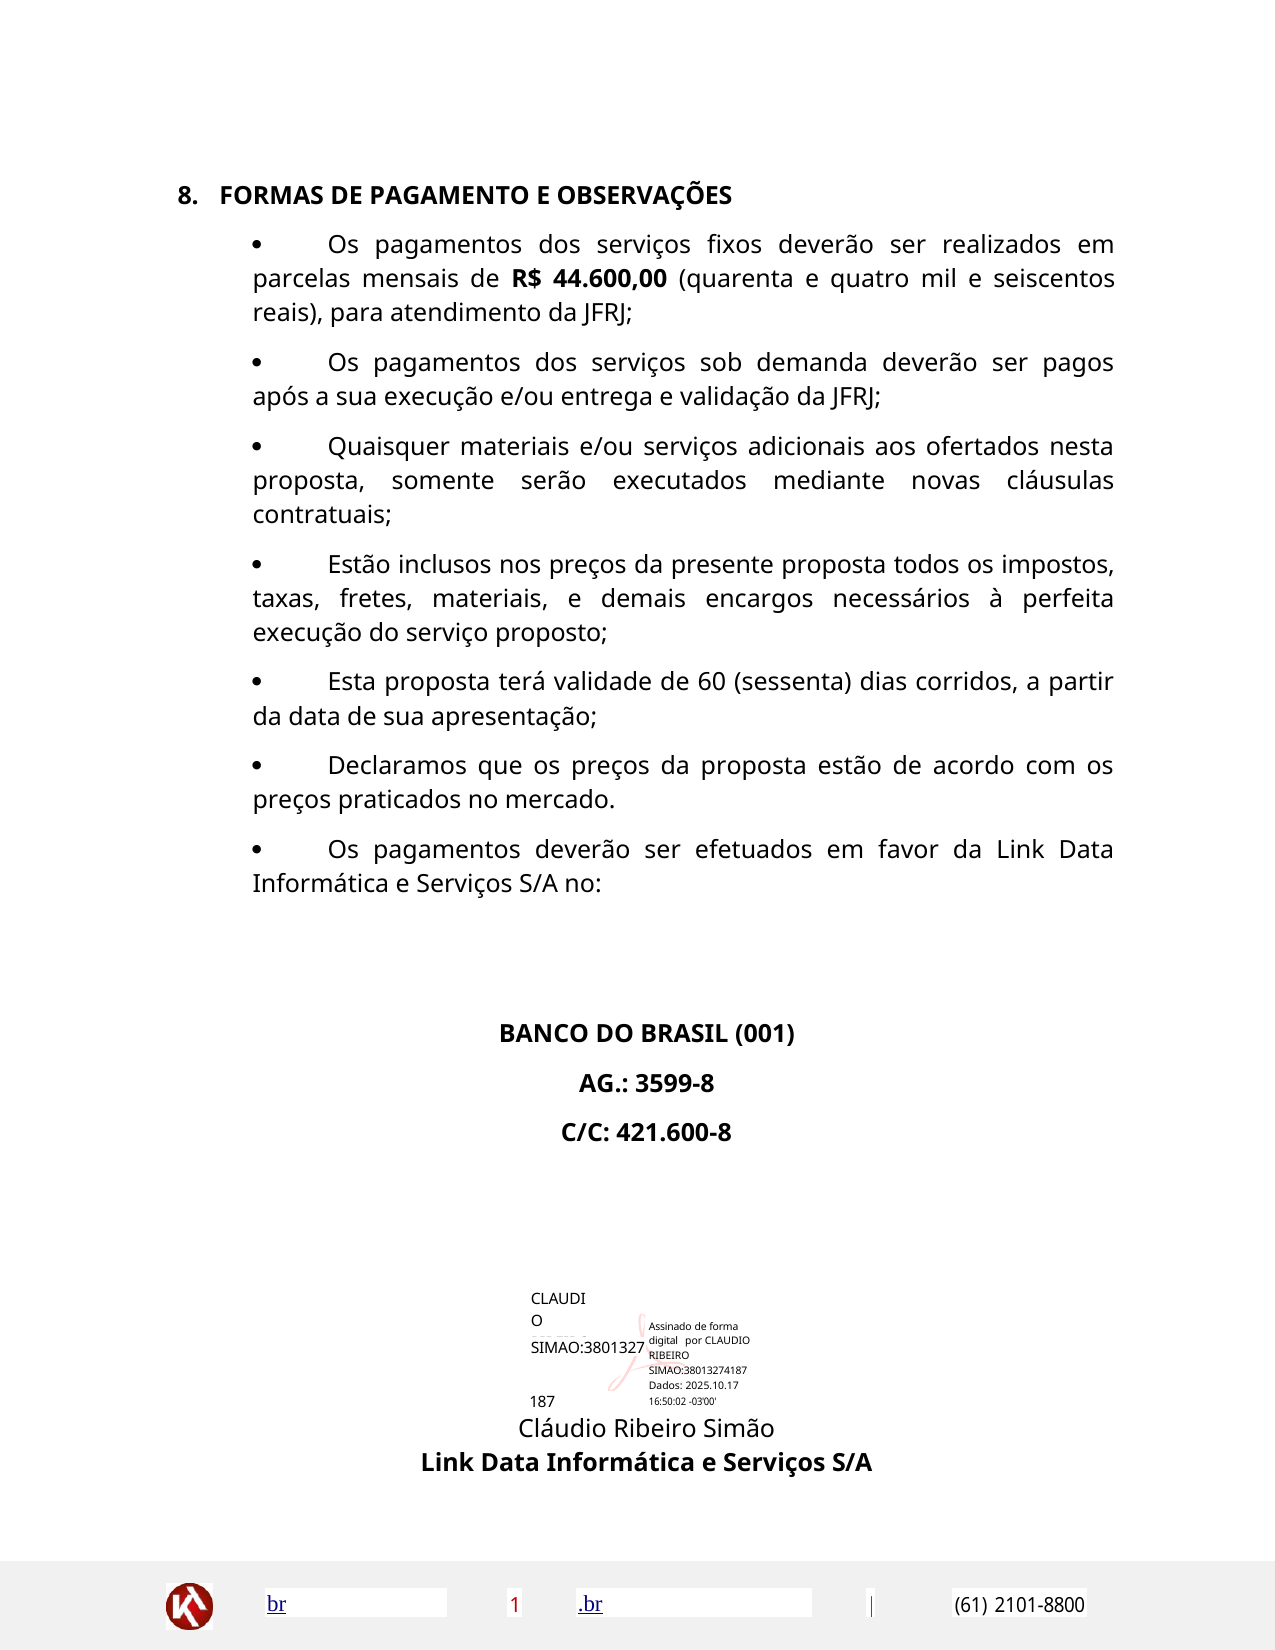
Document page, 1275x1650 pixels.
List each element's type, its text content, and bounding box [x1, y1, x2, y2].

text Cláudio Ribeiro Simão [480, 1411, 813, 1445]
text 187 [177, 1393, 555, 1411]
list Os pagamentos deverão ser efetuados em favor da Link Data Informática e Serviços S/A no: [252, 832, 1115, 900]
text CLAUDIO RIBEIRO [531, 1287, 593, 1337]
list Esta proposta terá validade de 60 (sessenta) dias corridos, a partir da data de sua apresentação; [252, 664, 1115, 732]
subtitle BANCO DO BRASIL (001) AG.: 3599-8 [480, 1016, 813, 1099]
text C/C: 421.600-8 [480, 1115, 813, 1149]
list Os pagamentos dos serviços fixos deverão ser realizados em parcelas mensais de R$ 44.600,00 (quarenta e quatro mil e seiscentos reais), para atendimento da JFRJ; [252, 227, 1116, 329]
text Assinado de forma digital por CLAUDIO RIBEIRO SIMAO:38013274187 Dados: 2025.10.17 [649, 1319, 762, 1392]
list Quaisquer materiais e/ou serviços adicionais aos ofertados nesta proposta, somente serão executados mediante novas cláusulas contratuais; [252, 428, 1115, 531]
text 16:50:02 -03'00' [649, 1394, 1201, 1408]
text SIMAO:38013274 [531, 1337, 646, 1356]
list Declaramos que os preços da proposta estão de acordo com os preços praticados no mercado. [252, 748, 1115, 816]
subtitle Link Data Informática e Serviços S/A [177, 1445, 1116, 1479]
list FORMAS DE PAGAMENTO E OBSERVAÇÕES [177, 177, 1201, 211]
list Os pagamentos dos serviços sob demanda deverão ser pagos após a sua execução e/ou entrega e validação da JFRJ; [252, 345, 1115, 413]
list Estão inclusos nos preços da presente proposta todos os impostos, taxas, fretes, materiais, e demais encargos necessários à perfeita execução do serviço proposto; [252, 546, 1115, 648]
